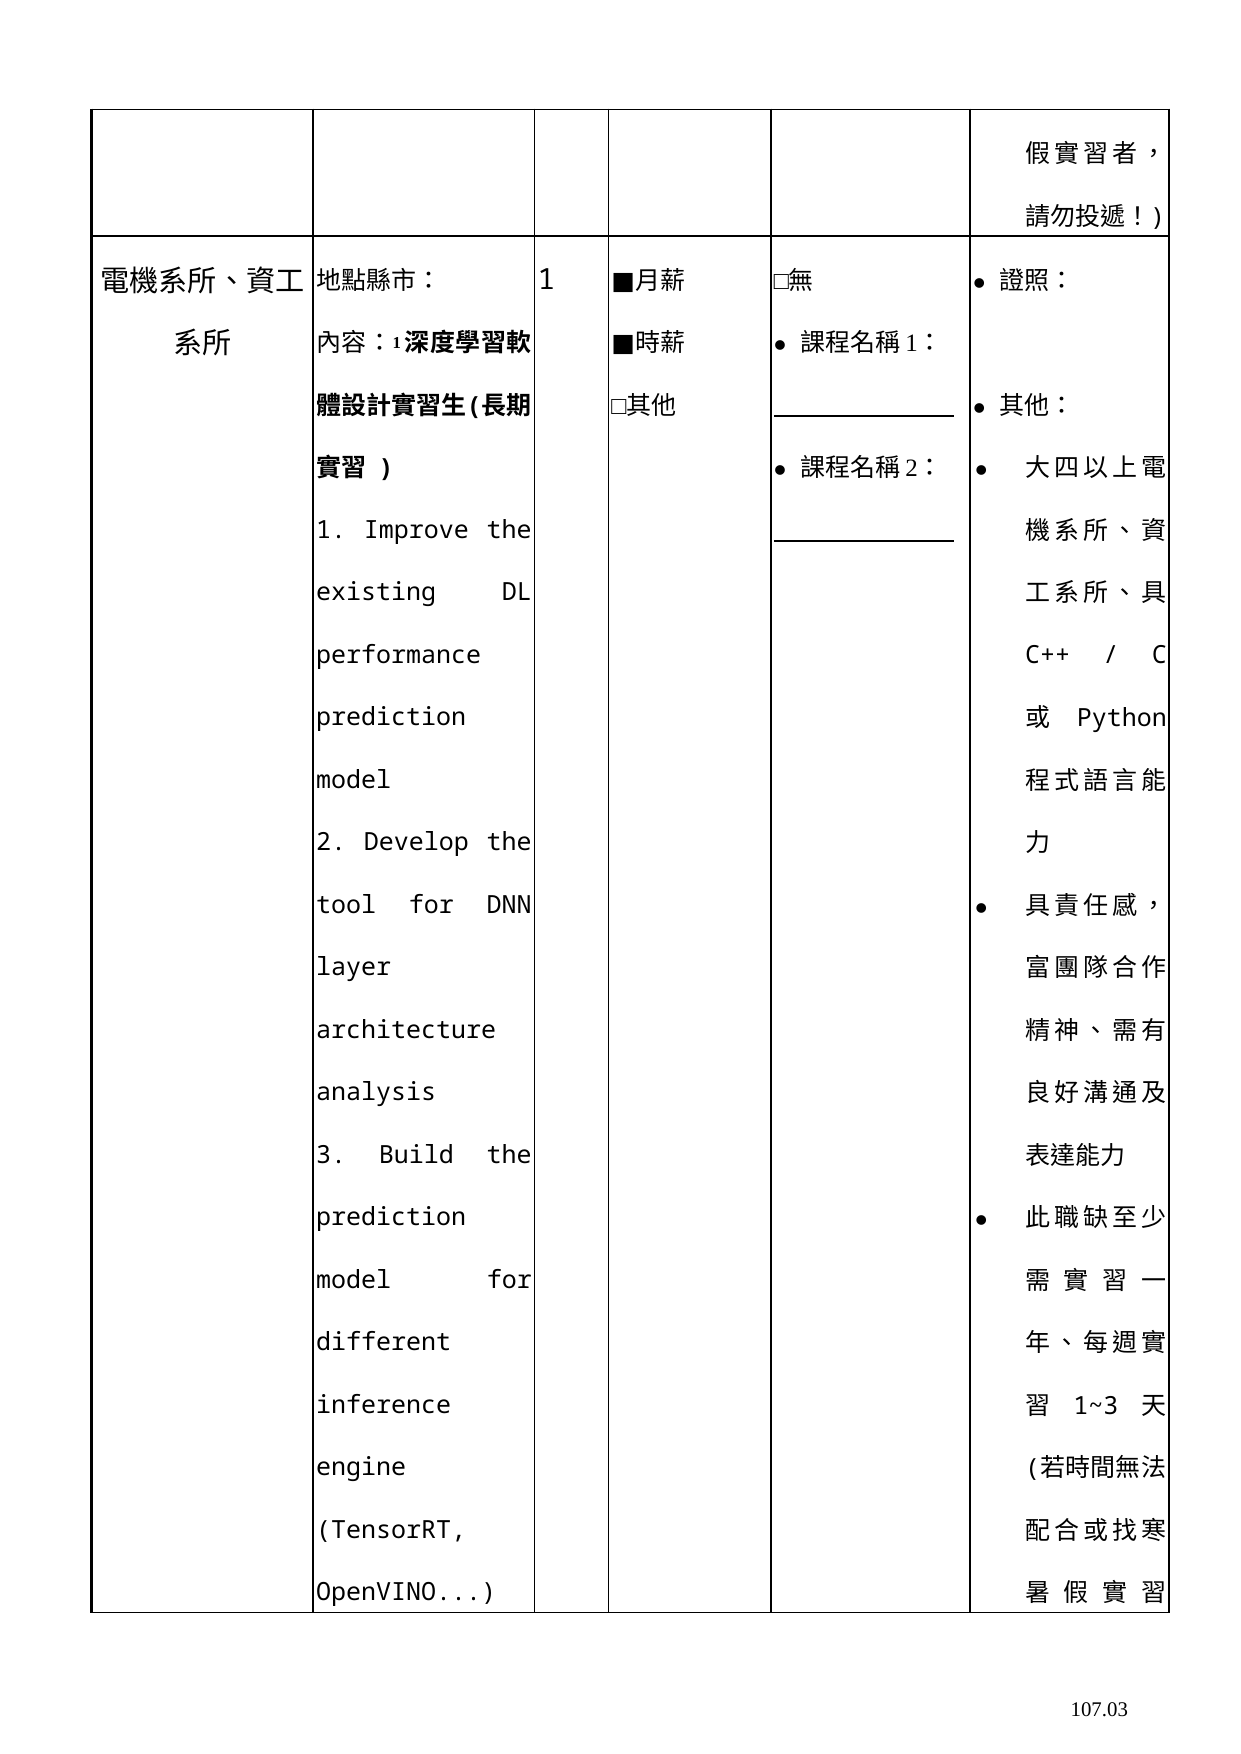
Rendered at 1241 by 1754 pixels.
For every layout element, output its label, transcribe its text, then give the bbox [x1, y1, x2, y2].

table_cell □無 課程名稱1： 課程名稱2： [772, 237, 969, 1612]
table_cell ■月薪 ■時薪 □其他 [609, 237, 770, 1612]
table_cell 電機系所、資工系所 [93, 237, 312, 1612]
table_cell [609, 110, 770, 235]
table_cell [314, 110, 534, 235]
table_cell [772, 110, 969, 235]
table_cell [93, 110, 312, 235]
table_cell 地點縣市： 內容：1深度學習軟體設計實習生(長期實習 ) 1. Improve the existing DL performance prediction model 2. Develop the tool for DNN layer architecture analysis 3. Build the prediction model for different inference engine (TensorRT, OpenVINO...) [314, 237, 534, 1612]
table_cell 證照： 其他： 大四以上電機系所、資工系所、具C++ / C 或 Python程式語言能力 具責任感，富團隊合作精神、需有良好溝通及表達能力 此職缺至少需實習一年、每週實習1~3天 (若時間無法配合或找寒暑假實習 [971, 237, 1168, 1612]
table_cell [535, 110, 608, 235]
table_cell 1 [535, 237, 608, 1612]
table_cell 證照： 其他： 大三以上資工系所、電子電機系所、機械系所 具問題解決和自我學習能力（如相關領域知識、工具運用） 具責任感，富團隊合作精神、需有良好溝通及表達能力 此職缺至少需實習一年、每週至少24小時(此職缺非寒、暑假實習職缺，若時間無法配合或找寒暑假實習者，請勿投遞！) [971, 110, 1168, 235]
